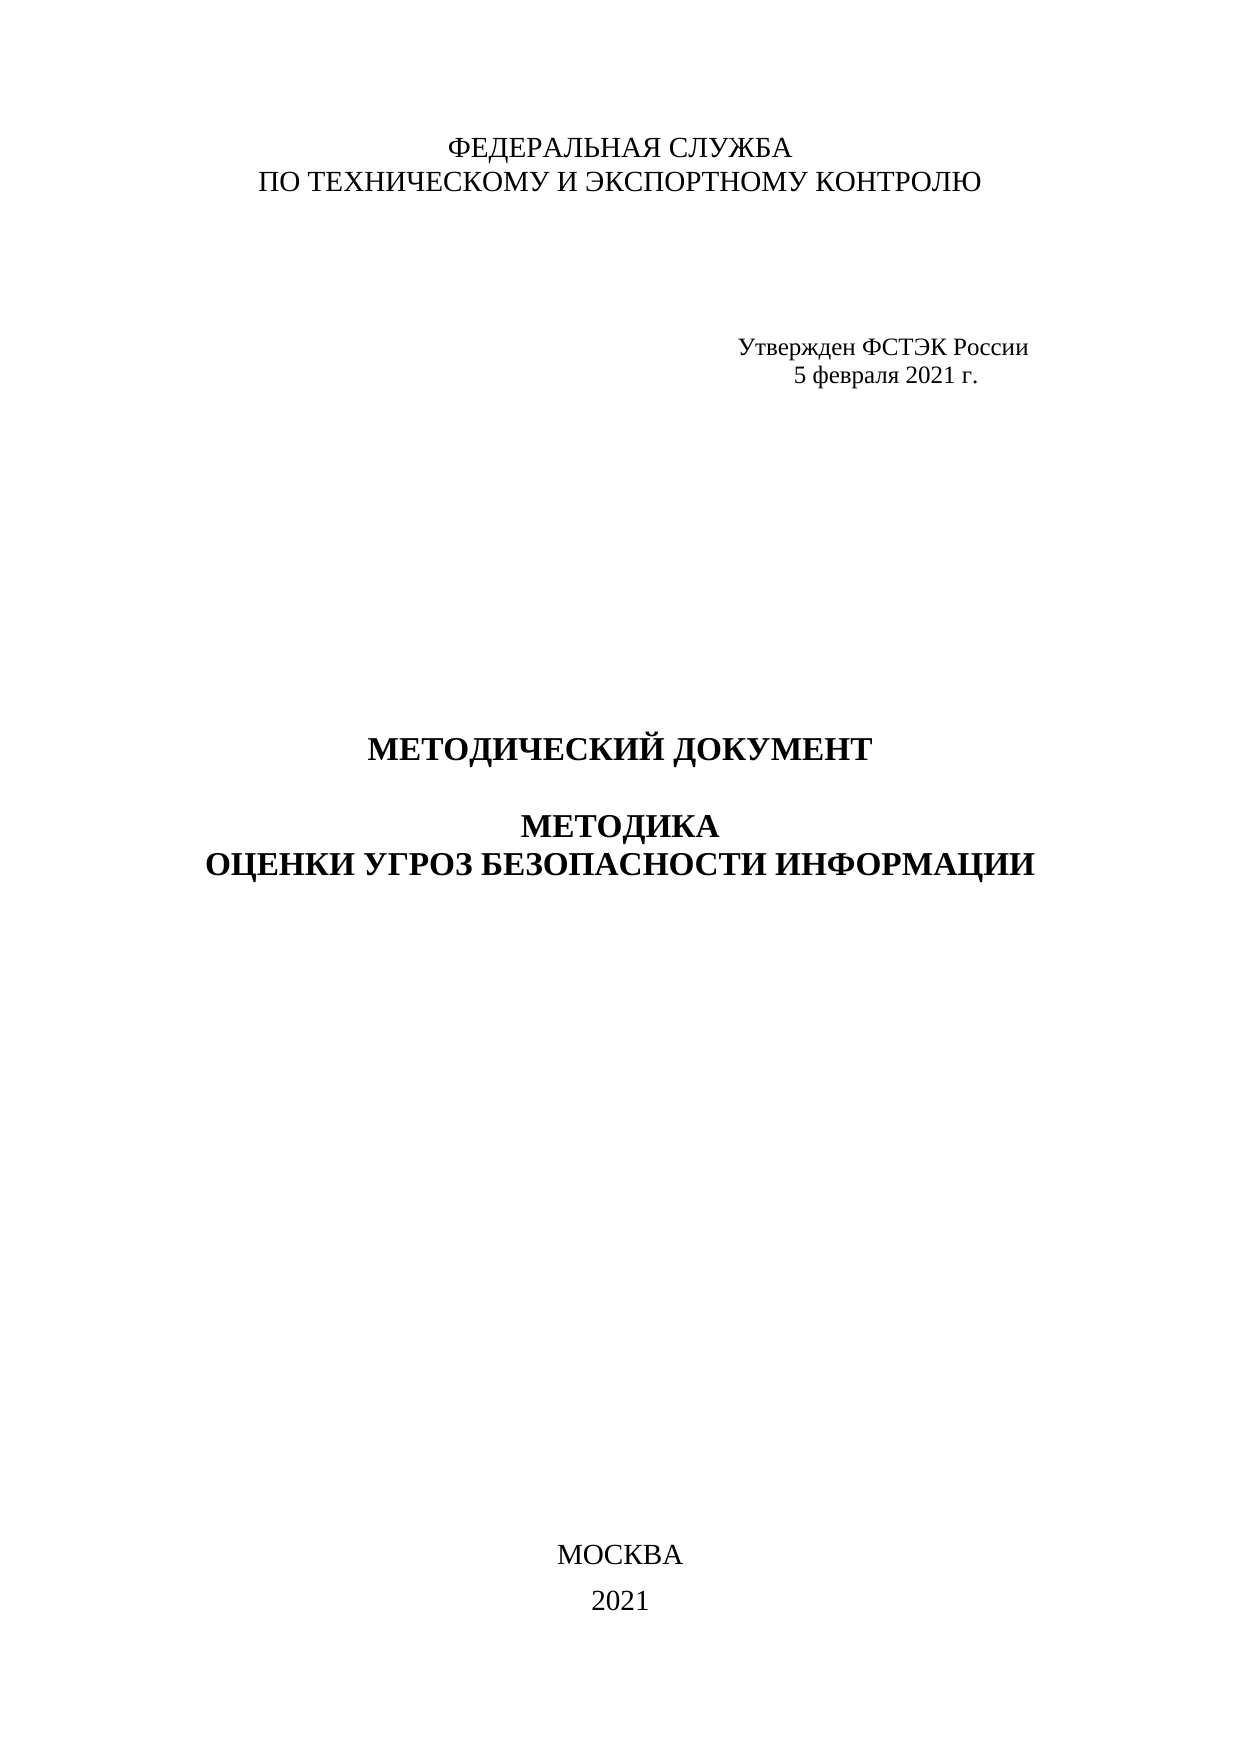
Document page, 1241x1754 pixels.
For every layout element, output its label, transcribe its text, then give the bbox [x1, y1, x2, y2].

text МЕТОДИКА [118, 806, 1122, 844]
text 2021 [118, 1583, 1122, 1617]
text Утвержден ФСТЭК России [650, 332, 1122, 361]
text ФЕДЕРАЛЬНАЯ СЛУЖБА [118, 131, 1122, 164]
text МОСКВА [118, 1537, 1122, 1571]
text МЕТОДИЧЕСКИЙ ДОКУМЕНТ [118, 729, 1122, 768]
text ОЦЕНКИ УГРОЗ БЕЗОПАСНОСТИ ИНФОРМАЦИИ [118, 844, 1122, 883]
text ПО ТЕХНИЧЕСКОМУ И ЭКСПОРТНОМУ КОНТРОЛЮ [118, 164, 1122, 198]
text 5 февраля 2021 г. [650, 361, 1122, 389]
